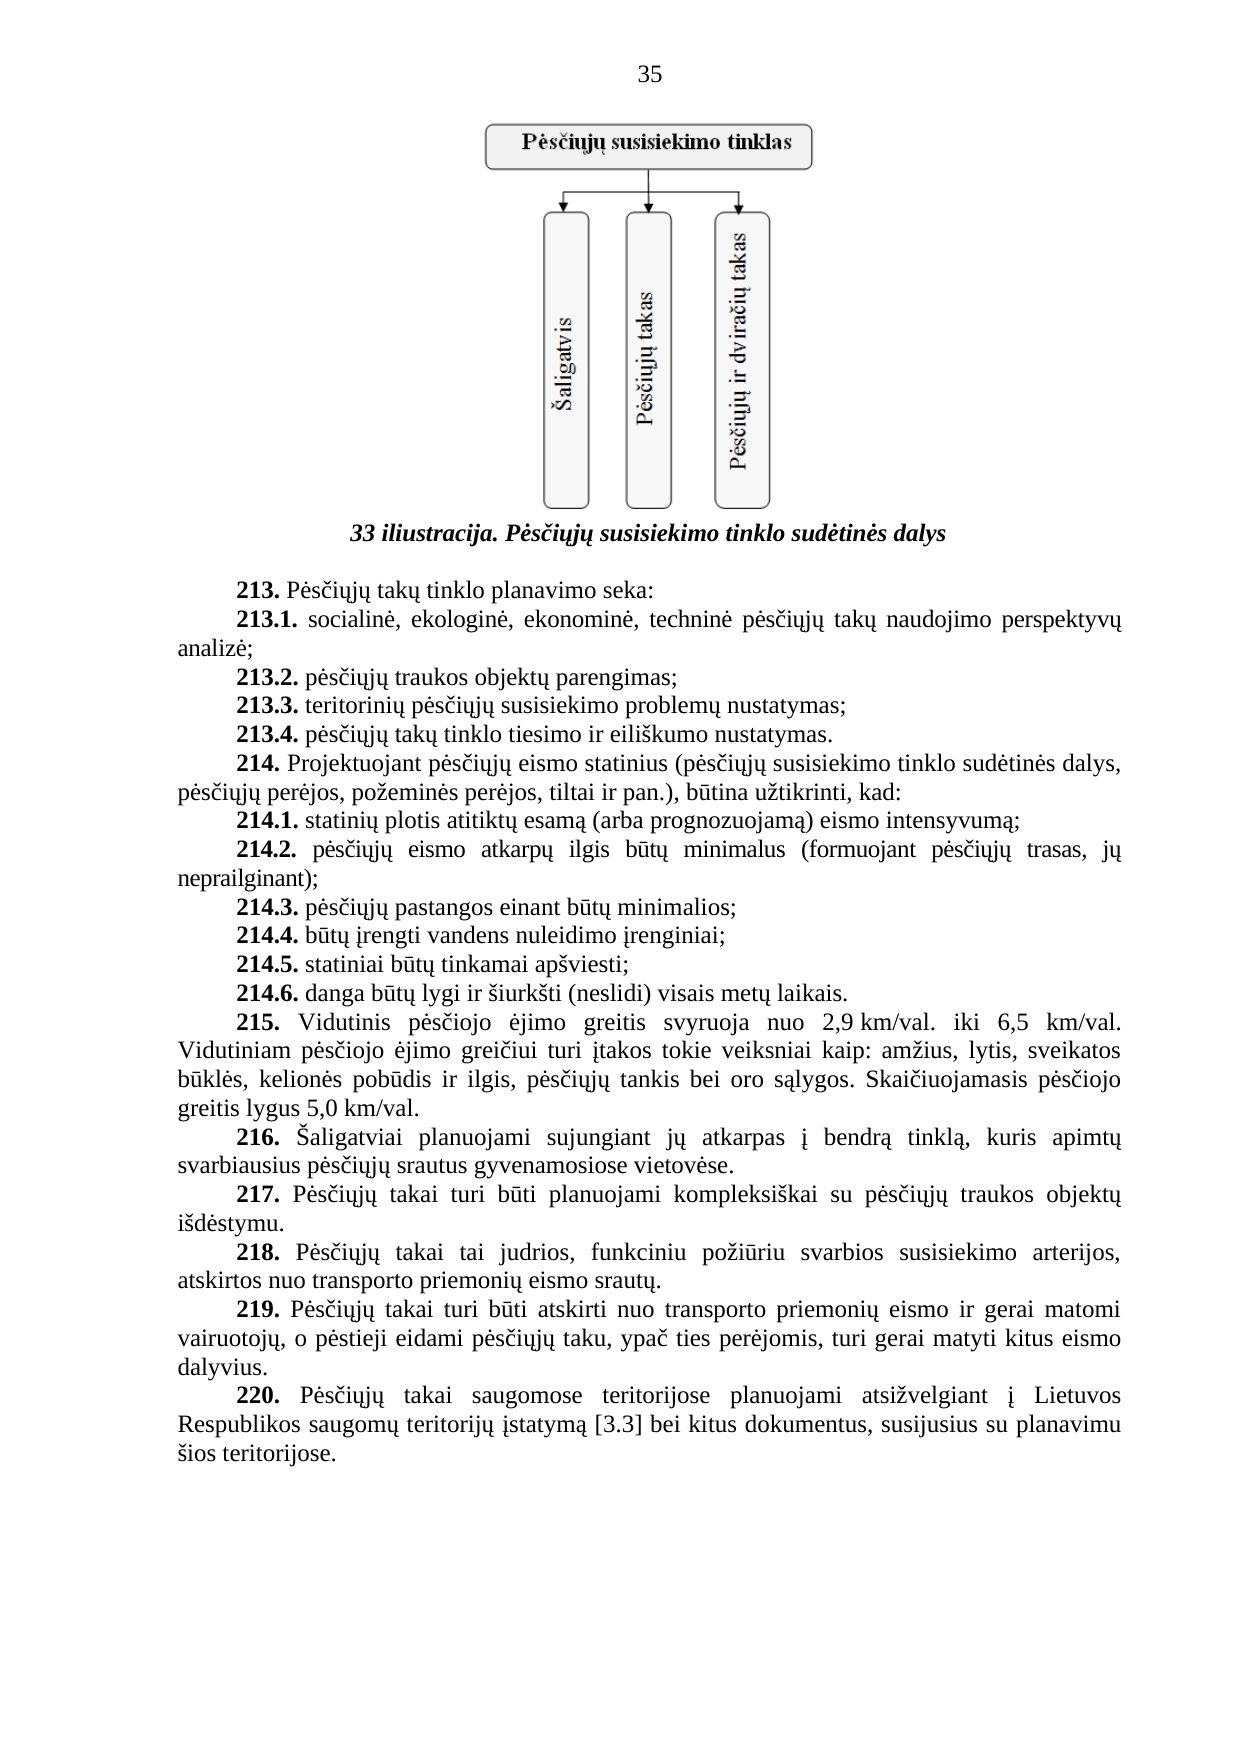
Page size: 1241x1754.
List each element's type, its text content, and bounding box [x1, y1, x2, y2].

text 213. Pėsčiųjų takų tinklo planavimo seka: [177, 576, 1122, 604]
text 214. Projektuojant pėsčiųjų eismo statinius (pėsčiųjų susisiekimo tinklo sudėtinės dalys, pėsčiųjų perėjos, požeminės perėjos, tiltai ir pan.), būtina užtikrinti, kad: [177, 748, 1122, 806]
text 216. Šaligatviai planuojami sujungiant jų atkarpas į bendrą tinklą, kuris apimtų svarbiausius pėsčiųjų srautus gyvenamosiose vietovėse. [177, 1122, 1122, 1179]
text 213.2. pėsčiųjų traukos objektų parengimas; [177, 662, 1122, 691]
text 215. Vidutinis pėsčiojo ėjimo greitis svyruoja nuo 2,9 km/val. iki 6,5 km/val. Vidutiniam pėsčiojo ėjimo greičiui turi įtakos tokie veiksniai kaip: amžius, lytis, sveikatos būklės, kelionės pobūdis ir ilgis, pėsčiųjų tankis bei oro sąlygos. Skaičiuojamasis pėsčiojo greitis lygus 5,0 km/val. [177, 1007, 1122, 1122]
text 213.4. pėsčiųjų takų tinklo tiesimo ir eiliškumo nustatymas. [177, 719, 1122, 748]
text 214.4. būtų įrengti vandens nuleidimo įrenginiai; [177, 921, 1122, 949]
text 214.6. danga būtų lygi ir šiurkšti (neslidi) visais metų laikais. [177, 978, 1122, 1007]
text 220. Pėsčiųjų takai saugomose teritorijose planuojami atsižvelgiant į Lietuvos Respublikos saugomų teritorijų įstatymą [3.3] bei kitus dokumentus, susijusius su planavimu šios teritorijose. [177, 1381, 1122, 1467]
text 214.1. statinių plotis atitiktų esamą (arba prognozuojamą) eismo intensyvumą; [177, 806, 1122, 834]
text 217. Pėsčiųjų takai turi būti planuojami kompleksiškai su pėsčiųjų traukos objektų išdėstymu. [177, 1179, 1122, 1237]
text 214.2. pėsčiųjų eismo atkarpų ilgis būtų minimalus (formuojant pėsčiųjų trasas, jų neprailginant); [177, 834, 1122, 892]
text 213.1. socialinė, ekologinė, ekonominė, techninė pėsčiųjų takų naudojimo perspektyvų analizė; [177, 604, 1122, 662]
text 214.5. statiniai būtų tinkamai apšviesti; [177, 949, 1122, 978]
text 218. Pėsčiųjų takai tai judrios, funkciniu požiūriu svarbios susisiekimo arterijos, atskirtos nuo transporto priemonių eismo srautų. [177, 1237, 1122, 1294]
text 214.3. pėsčiųjų pastangos einant būtų minimalios; [177, 892, 1122, 921]
text 33 iliustracija. Pėsčiųjų susisiekimo tinklo sudėtinės dalys [177, 518, 1122, 547]
text 219. Pėsčiųjų takai turi būti atskirti nuo transporto priemonių eismo ir gerai matomi vairuotojų, o pėstieji eidami pėsčiųjų taku, ypač ties perėjomis, turi gerai matyti kitus eismo dalyvius. [177, 1294, 1122, 1381]
text 213.3. teritorinių pėsčiųjų susisiekimo problemų nustatymas; [177, 691, 1122, 719]
